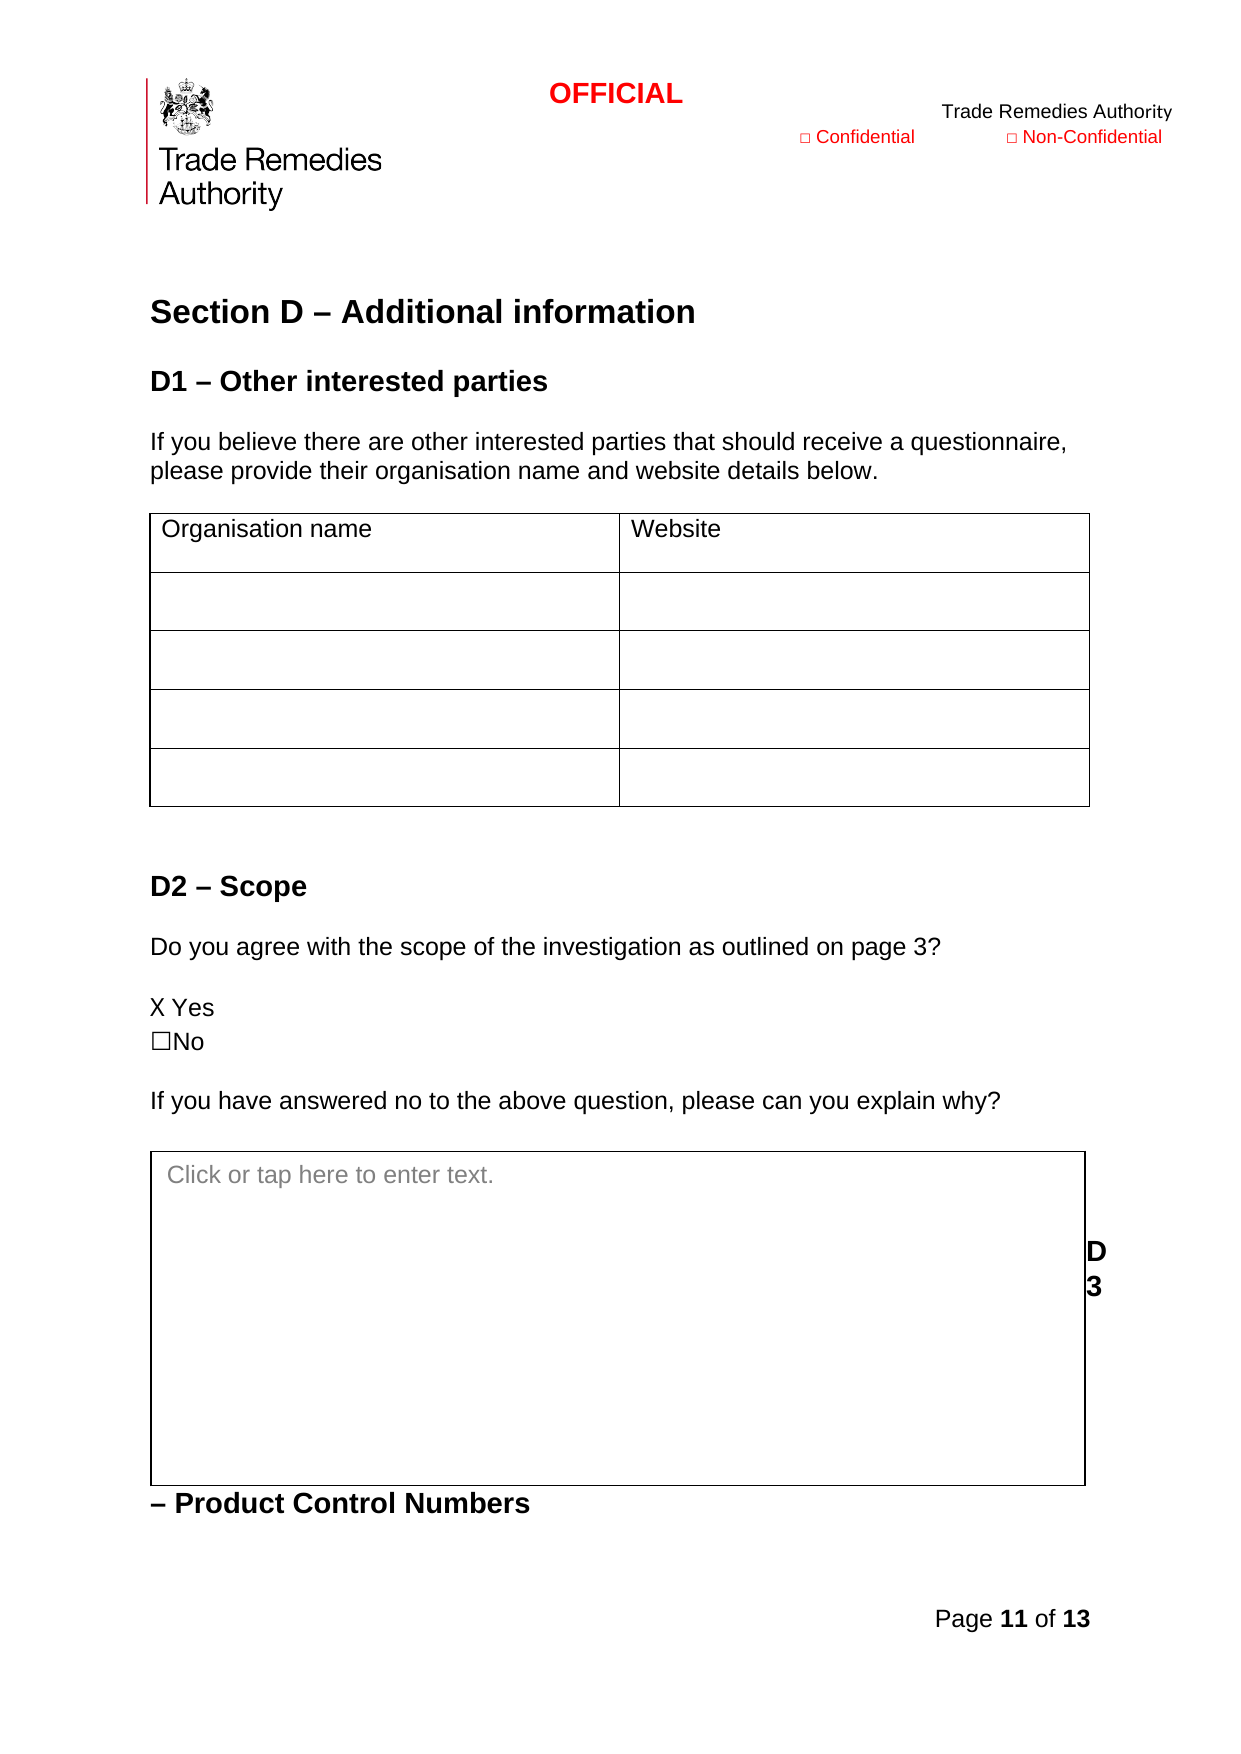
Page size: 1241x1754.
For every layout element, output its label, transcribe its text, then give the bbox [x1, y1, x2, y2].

text Do you agree with the scope of the investigation as outlined on page 3? [150, 932, 1090, 961]
table_header Website [620, 514, 1089, 572]
subtitle D2 – Scope [150, 869, 1090, 902]
subtitle Section D – Additional information [150, 292, 1090, 331]
table_cell [151, 749, 619, 806]
text If you have answered no to the above question, please can you explain why? [150, 1086, 1090, 1115]
table_cell [620, 749, 1089, 806]
text If you believe there are other interested parties that should receive a questionnaire, please provide their organisation name and website details below. [150, 427, 1090, 484]
subtitle D1 – Other interested parties [150, 364, 1090, 397]
table_cell [620, 631, 1089, 689]
text ☐No [150, 1023, 1090, 1058]
table_header Organisation name [151, 514, 619, 572]
table_cell [620, 690, 1089, 747]
subtitle D3 – Product Control Numbers [150, 1234, 1090, 1520]
text X Yes [150, 989, 1090, 1023]
table_cell [151, 573, 619, 630]
table_cell [151, 631, 619, 689]
text Click or tap here to enter text. [167, 1160, 1069, 1188]
table_cell [620, 573, 1089, 630]
table_cell [151, 690, 619, 747]
